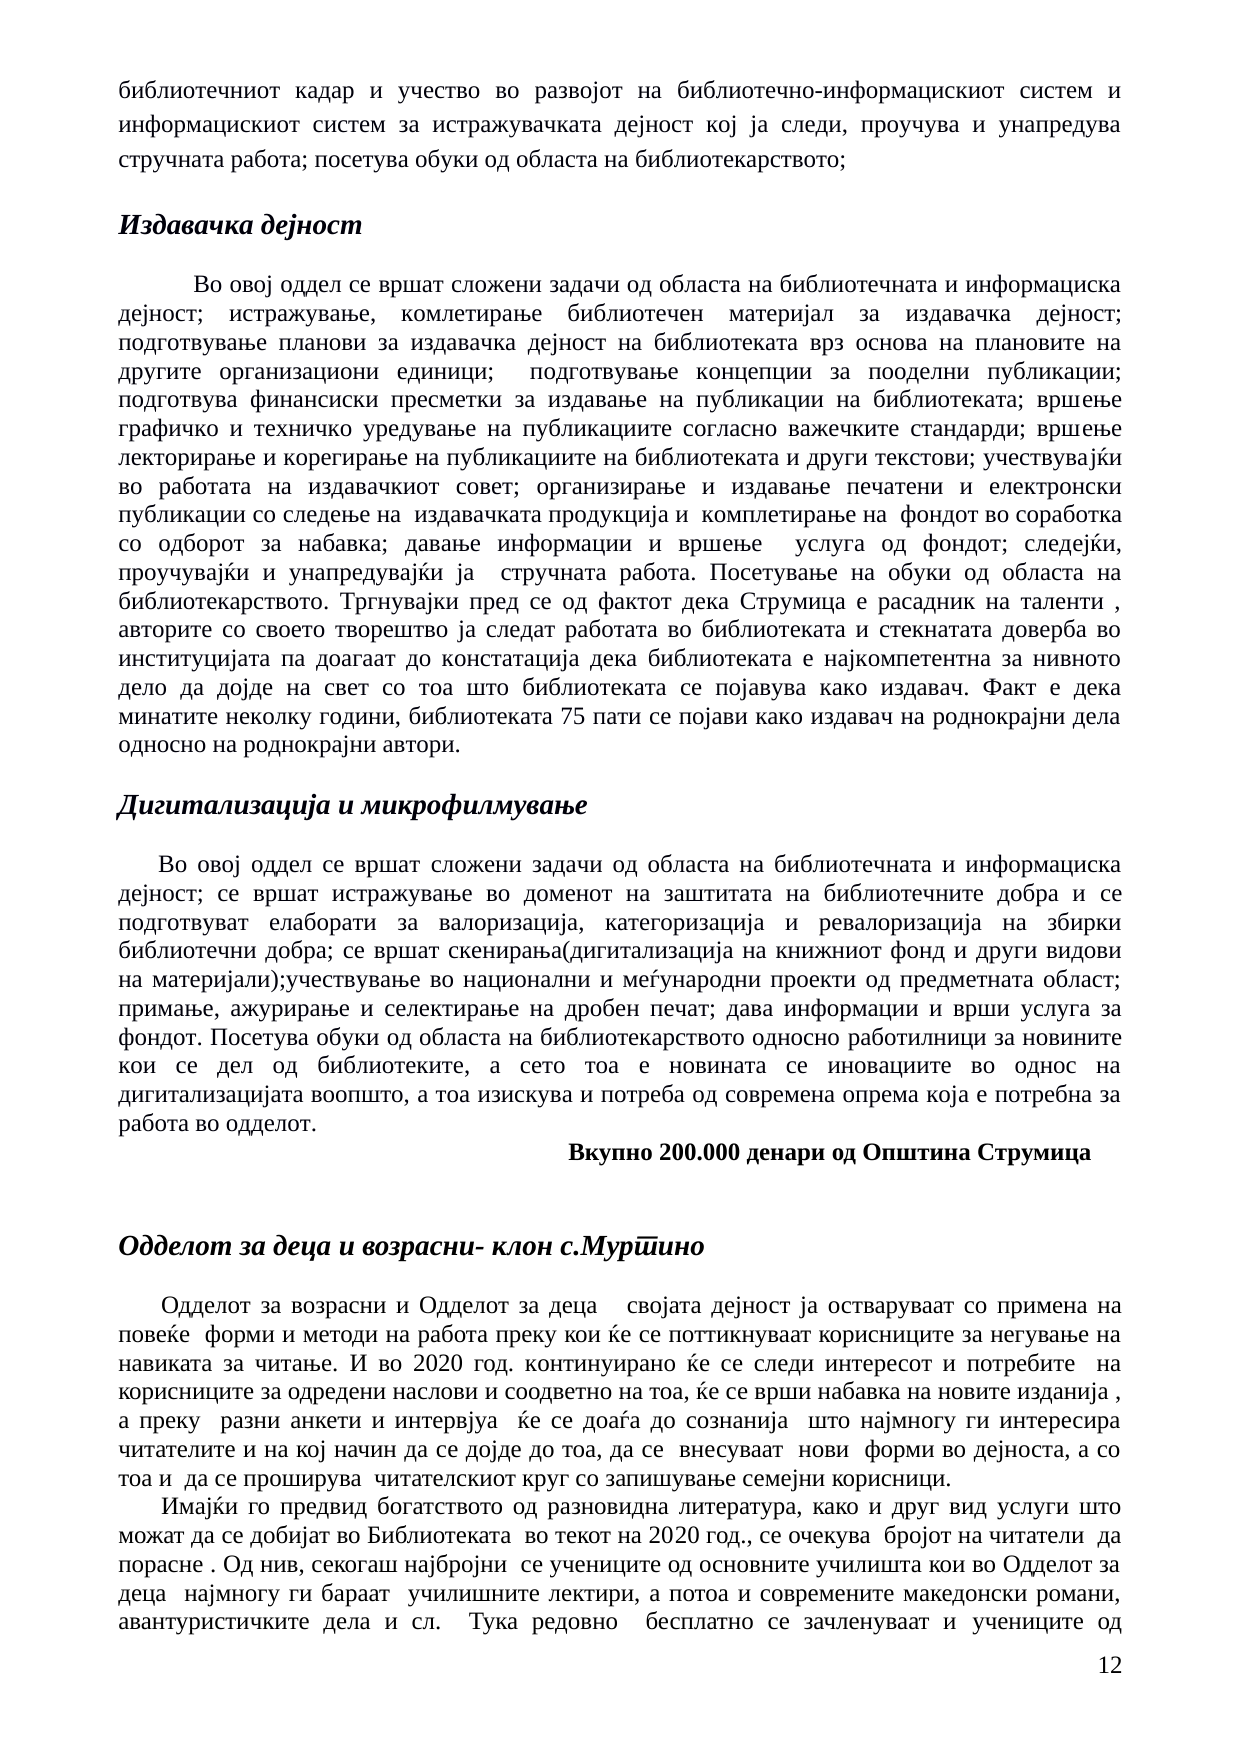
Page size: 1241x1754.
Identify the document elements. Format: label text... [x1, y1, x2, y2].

text Во овој оддел се вршат сложени задачи од областа на библиотечната и информациска дејност; истражување, комлетирање библиотечен материјал за издавачка дејност; подготвување планови за издавачка дејност на библиотеката врз основа на плановите на другите организациони единици; подготвување концепции за пооделни публикации; подготвува финансиски пресметки за издавање на публикации на библиотеката; вршење графичко и техничко уредување на публикациите согласно важечките стандарди; вршење лекторирање и корегирање на публикациите на библиотеката и други текстови; учествувајќи во работата на издавачкиот совет; организирање и издавање печатени и електронски публикации со следење на издавачката продукција и комплетирање на фондот во соработка со одборот за набавка; давање информации и вршење услуга од фондот; следејќи, проучувајќи и унапредувајќи ја стручната работа. Посетување на обуки од областа на библиотекарството. Тргнувајки пред се од фактот дека Струмица е расадник на таленти , авторите со своето творештво ја следат работата во библиотеката и стекнатата доверба во институцијата па доагаат до констатација дека библиотеката е најкомпетентна за нивното дело да дојде на свет со тоа што библиотеката се појавува како издавач. Факт е дека минатите неколку години, библиотеката 75 пати се појави како издавач на роднокрајни дела односно на роднокрајни автори. [118, 269, 1122, 758]
text Издавачка дејност [118, 207, 1122, 241]
text Дигитализација и микрофилмување [118, 787, 1122, 821]
text библиотечниот кадар и учество во развојот на библиотечно-информацискиот систем и информацискиот систем за истражувачката дејност кој ја следи, проучува и унапредува стручната работа; посетува обуки од областа на библиотекарството; [118, 75, 1122, 173]
text Вкупно 200.000 денари од Општина Струмица [118, 1137, 1122, 1166]
text Во овој оддел се вршат сложени задачи од областа на библиотечната и информациска дејност; се вршат истражување во доменот на заштитата на библиотечните добра и се подготвуват елаборати за валоризација, категоризација и ревалоризација на збирки библиотечни добра; се вршат скенирања(дигитализација на книжниот фонд и други видови на материјали);учествување во национални и меѓународни проекти од предметната област; примање, ажурирање и селектирање на дробен печат; дава информации и врши услуга за фондот. Посетува обуки од областа на библиотекарството односно работилници за новините кои се дел од библиотеките, а сето тоа е новината се иновациите во однос на дигитализацијата воопшто, а тоа изискува и потреба од современа опрема која е потребна за работа во одделот. [118, 849, 1122, 1137]
text Одделот за деца и возрасни- клон с.Муртино [118, 1228, 1122, 1261]
text Имајќи го предвид богатството од разновидна литература, како и друг вид услуги што можат да се добијат во Библиотеката во текот на 2020 год., се очекува бројот на читатели да порасне . Од нив, секогаш најбројни се учениците од основните училишта кои во Одделот за деца најмногу ги бараат училишните лектири, а потоа и современите македонски романи, авантуристичките дела и сл. Тука редовно бесплатно се зачленуваат и учениците од [118, 1491, 1122, 1635]
text Одделот за возрасни и Одделот за деца својата дејност ја остваруваат со примена на повеќе форми и методи на работа преку кои ќе се поттикнуваат корисниците за негување на навиката за читање. И во 2020 год. континуирано ќе се следи интересот и потребите на корисниците за одредени наслови и соодветно на тоа, ќе се врши набавка на новите изданија , а преку разни анкети и интервјуа ќе се доаѓа до сознанија што најмногу ги интересира читателите и на кој начин да се дојде до тоа, да се внесуваат нови форми во дејноста, а со тоа и да се проширува читателскиот круг со запишување семејни корисници. [118, 1290, 1122, 1491]
